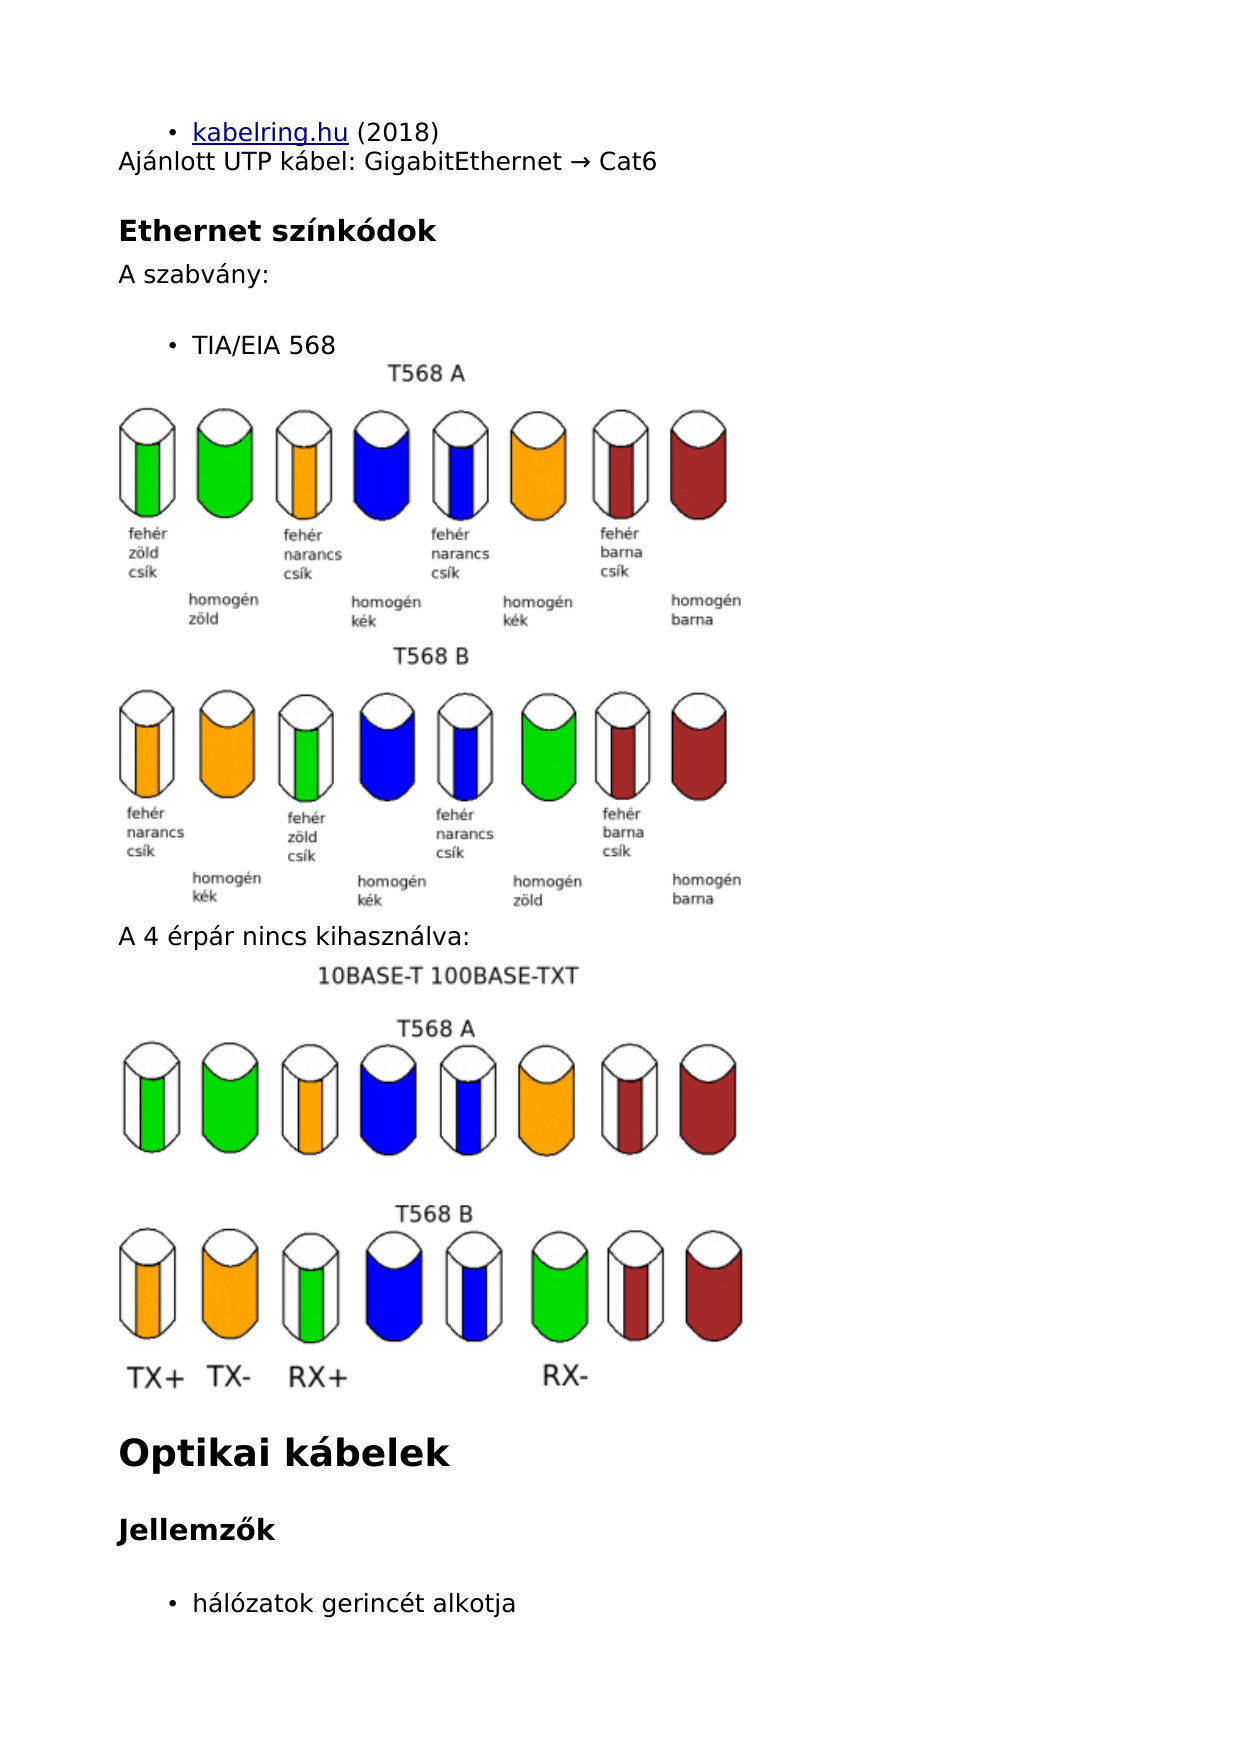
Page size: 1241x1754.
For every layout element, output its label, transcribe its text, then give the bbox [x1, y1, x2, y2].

text A szabvány: [118, 260, 1122, 289]
subtitle Jellemzők [118, 1513, 1122, 1547]
subtitle Optikai kábelek [118, 1432, 1122, 1476]
picture [118, 963, 744, 1395]
list kabelring.hu (2018) [177, 118, 1122, 147]
list TIA/EIA 568 [177, 332, 1122, 361]
text Ajánlott UTP kábel: GigabitEthernet → Cat6 [118, 147, 1122, 176]
picture [118, 643, 744, 910]
list hálózatok gerincét alkotja [177, 1589, 1122, 1618]
picture [118, 360, 744, 631]
subtitle Ethernet színkódok [118, 214, 1122, 248]
text A 4 érpár nincs kihasználva: [118, 922, 1122, 951]
